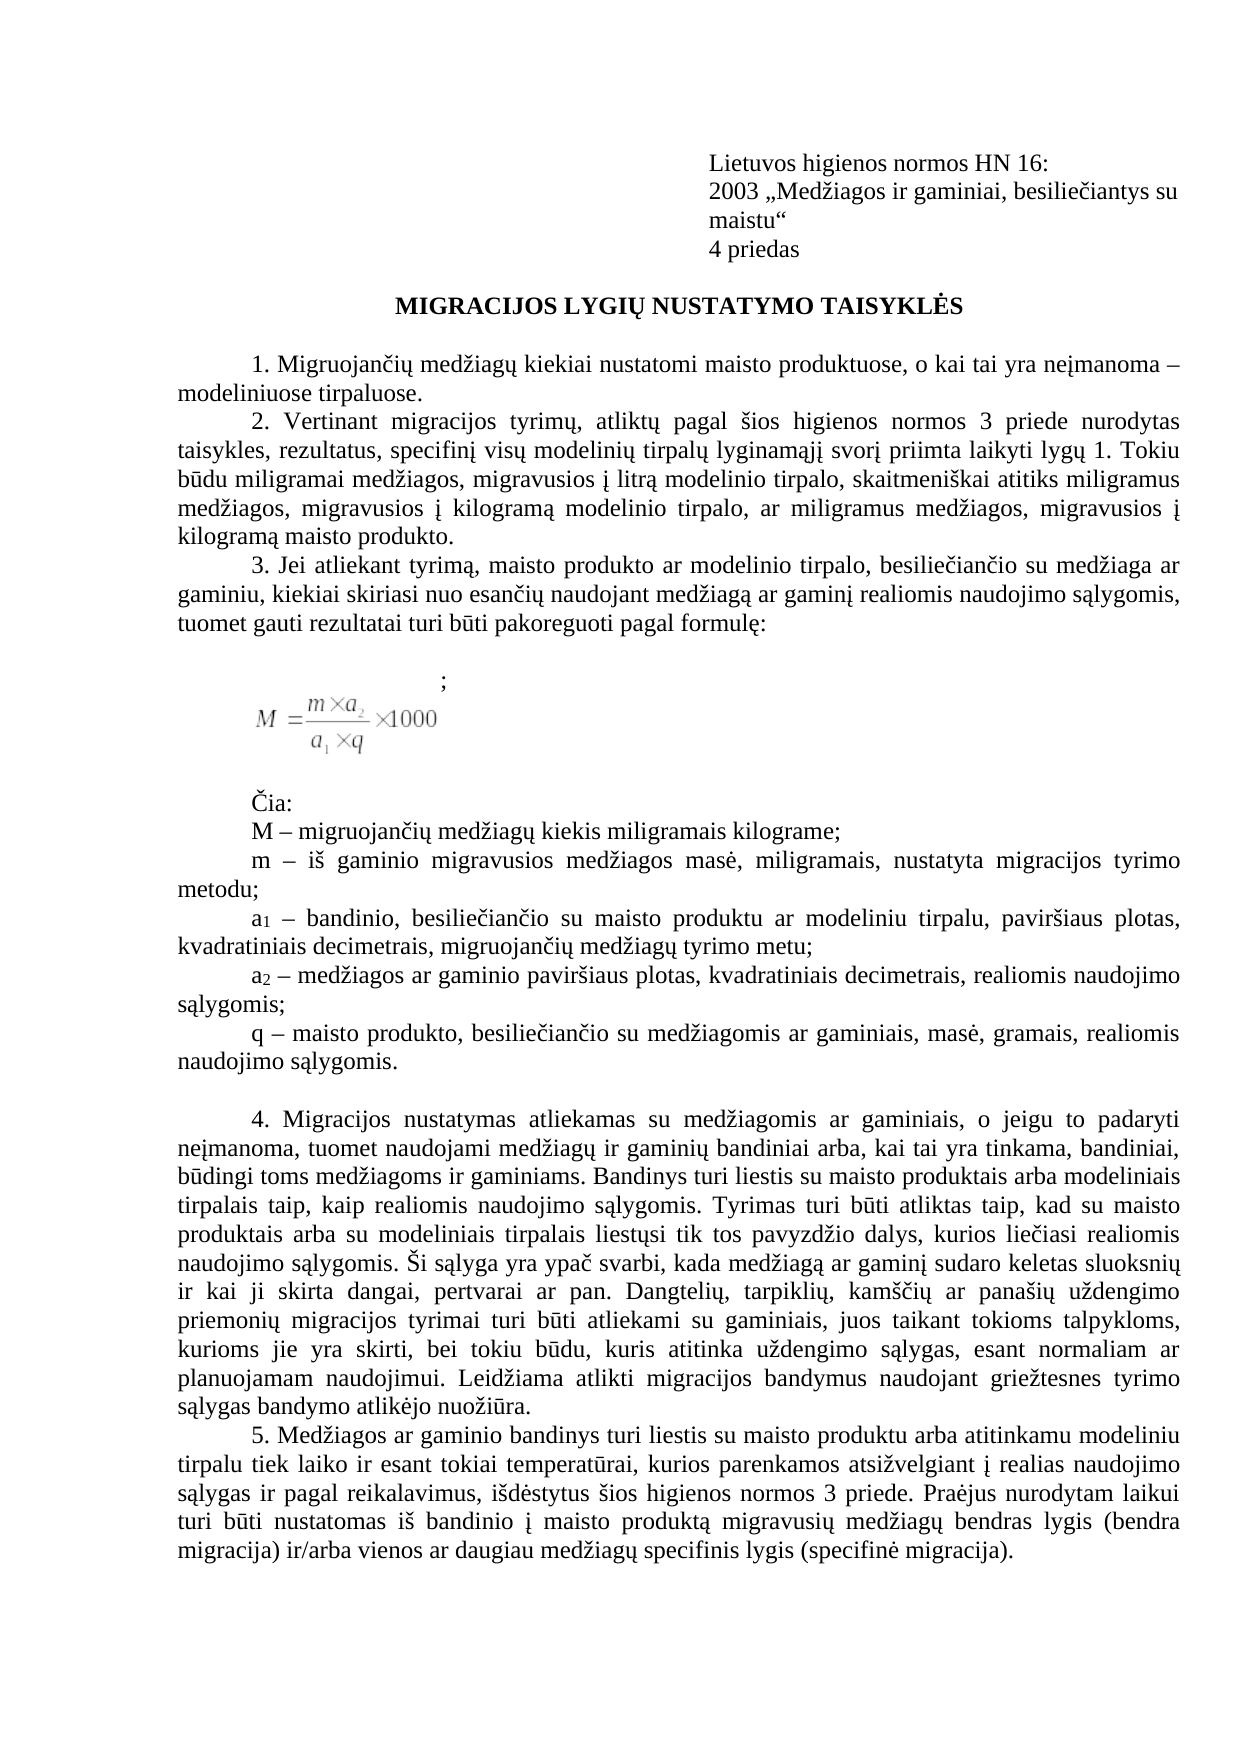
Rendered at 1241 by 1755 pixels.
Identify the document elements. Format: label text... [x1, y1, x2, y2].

text M – migruojančių medžiagų kiekis miligramais kilograme; [177, 816, 1181, 845]
text 2. Vertinant migracijos tyrimų, atliktų pagal šios higienos normos 3 priede nurodytas taisykles, rezultatus, specifinį visų modelinių tirpalų lyginamąjį svorį priimta laikyti lygų 1. Tokiu būdu miligramai medžiagos, migravusios į litrą modelinio tirpalo, skaitmeniškai atitiks miligramus medžiagos, migravusios į kilogramą modelinio tirpalo, ar miligramus medžiagos, migravusios į kilogramą maisto produkto. [177, 406, 1181, 550]
text 4. Migracijos nustatymas atliekamas su medžiagomis ar gaminiais, o jeigu to padaryti neįmanoma, tuomet naudojami medžiagų ir gaminių bandiniai arba, kai tai yra tinkama, bandiniai, būdingi toms medžiagoms ir gaminiams. Bandinys turi liestis su maisto produktais arba modeliniais tirpalais taip, kaip realiomis naudojimo sąlygomis. Tyrimas turi būti atliktas taip, kad su maisto produktais arba su modeliniais tirpalais liestųsi tik tos pavyzdžio dalys, kurios liečiasi realiomis naudojimo sąlygomis. Ši sąlyga yra ypač svarbi, kada medžiagą ar gaminį sudaro keletas sluoksnių ir kai ji skirta dangai, pertvarai ar pan. Dangtelių, tarpiklių, kamščių ar panašių uždengimo priemonių migracijos tyrimai turi būti atliekami su gaminiais, juos taikant tokioms talpykloms, kurioms jie yra skirti, bei tokiu būdu, kuris atitinka uždengimo sąlygas, esant normaliam ar planuojamam naudojimui. Leidžiama atlikti migracijos bandymus naudojant griežtesnes tyrimo sąlygas bandymo atlikėjo nuožiūra. [177, 1104, 1181, 1420]
text 5. Medžiagos ar gaminio bandinys turi liestis su maisto produktu arba atitinkamu modeliniu tirpalu tiek laiko ir esant tokiai temperatūrai, kurios parenkamos atsižvelgiant į realias naudojimo sąlygas ir pagal reikalavimus, išdėstytus šios higienos normos 3 priede. Praėjus nurodytam laikui turi būti nustatomas iš bandinio į maisto produktą migravusių medžiagų bendras lygis (bendra migracija) ir/arba vienos ar daugiau medžiagų specifinis lygis (specifinė migracija). [177, 1420, 1181, 1564]
text Čia: [177, 788, 1181, 816]
text 1. Migruojančių medžiagų kiekiai nustatomi maisto produktuose, o kai tai yra neįmanoma – modeliniuose tirpaluose. [177, 349, 1181, 406]
text 4 priedas [177, 234, 1181, 263]
text MIGRACIJOS LYGIŲ NUSTATYMO TAISYKLĖS [177, 291, 1181, 320]
text a2 – medžiagos ar gaminio paviršiaus plotas, kvadratiniais decimetrais, realiomis naudojimo sąlygomis; [177, 960, 1181, 1018]
text Lietuvos higienos normos HN 16: [177, 148, 1181, 176]
text maistu“ [177, 205, 1181, 234]
text m – iš gaminio migravusios medžiagos masė, miligramais, nustatyta migracijos tyrimo metodu; [177, 845, 1181, 903]
text ; [177, 665, 1181, 759]
text a1 – bandinio, besiliečiančio su maisto produktu ar modeliniu tirpalu, paviršiaus plotas, kvadratiniais decimetrais, migruojančių medžiagų tyrimo metu; [177, 903, 1181, 960]
text 2003 „Medžiagos ir gaminiai, besiliečiantys su [177, 176, 1181, 205]
text 3. Jei atliekant tyrimą, maisto produkto ar modelinio tirpalo, besiliečiančio su medžiaga ar gaminiu, kiekiai skiriasi nuo esančių naudojant medžiagą ar gaminį realiomis naudojimo sąlygomis, tuomet gauti rezultatai turi būti pakoreguoti pagal formulę: [177, 550, 1181, 636]
text q – maisto produkto, besiliečiančio su medžiagomis ar gaminiais, masė, gramais, realiomis naudojimo sąlygomis. [177, 1018, 1181, 1075]
